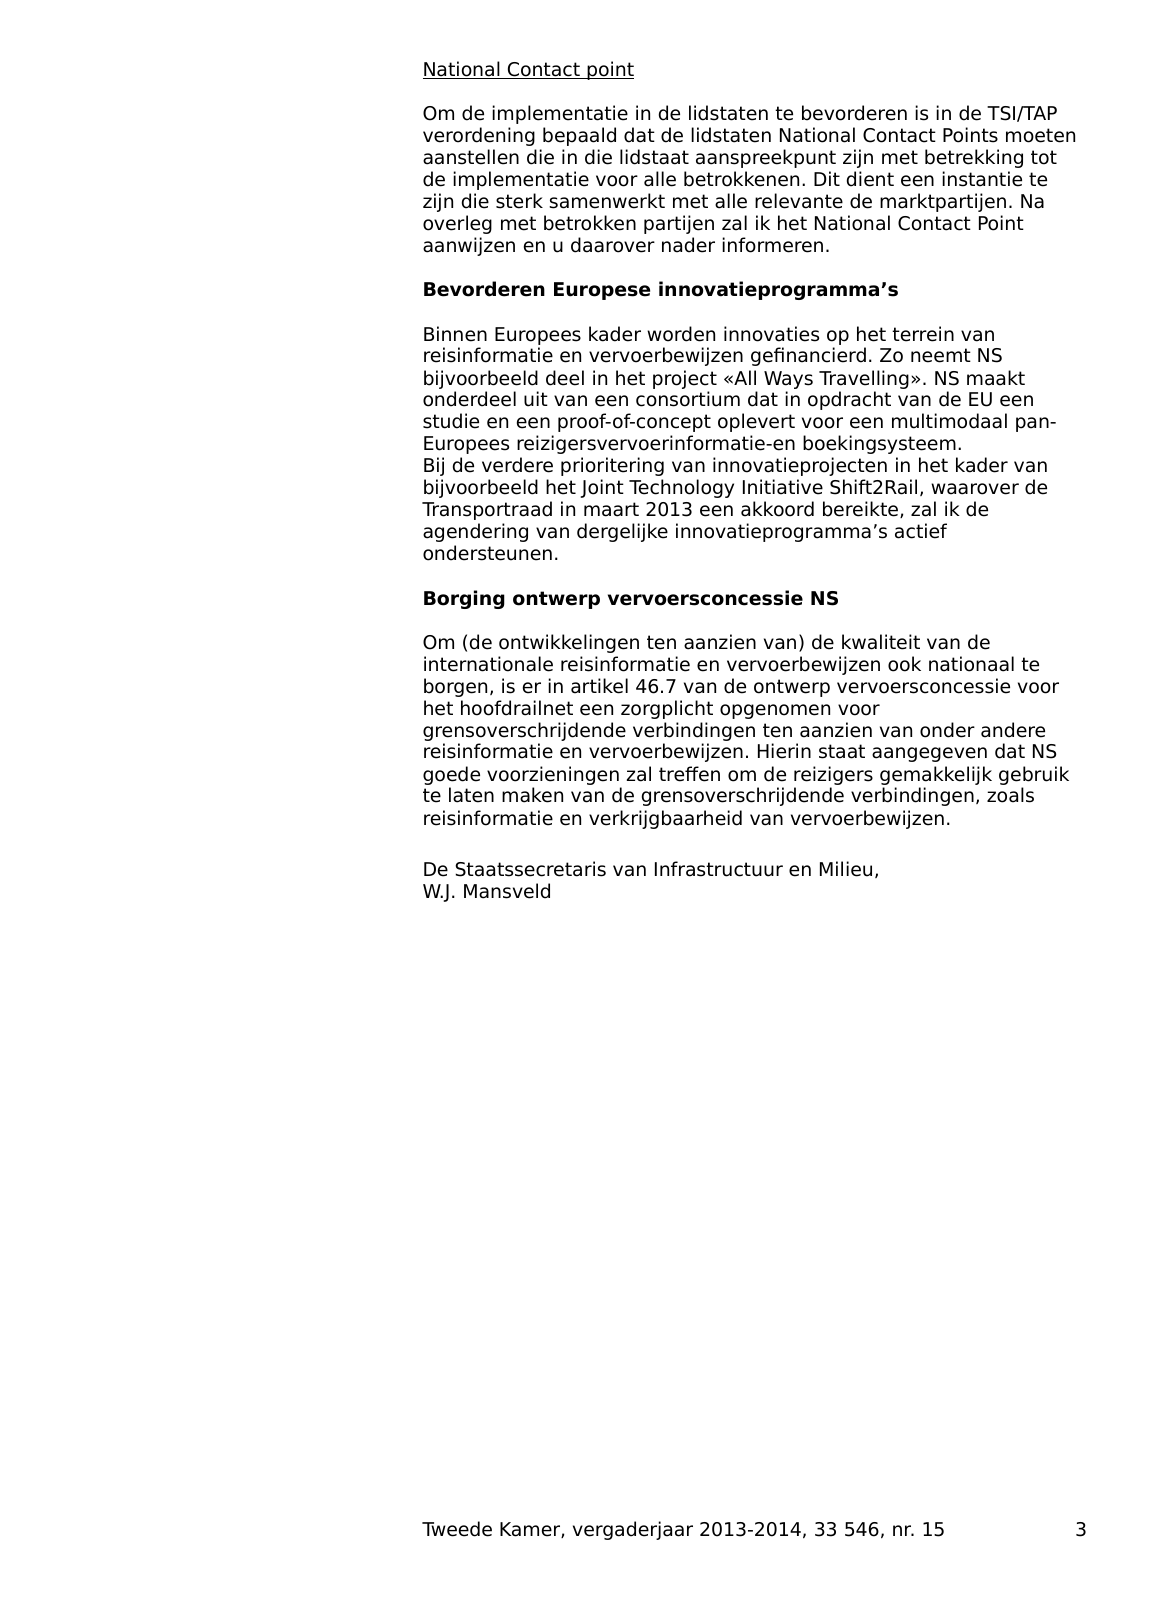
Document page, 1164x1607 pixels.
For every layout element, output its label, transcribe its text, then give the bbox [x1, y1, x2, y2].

subtitle Bevorderen Europese innovatieprogramma’s [422, 279, 1087, 301]
text Om (de ontwikkelingen ten aanzien van) de kwaliteit van de internationale reisinformatie en vervoerbewijzen ook nationaal te borgen, is er in artikel 46.7 van de ontwerp vervoersconcessie voor het hoofdrailnet een zorgplicht opgenomen voor grensoverschrijdende verbindingen ten aanzien van onder andere reisinformatie en vervoerbewijzen. Hierin staat aangegeven dat NS goede voorzieningen zal treffen om de reizigers gemakkelijk gebruik te laten maken van de grensoverschrijdende verbindingen, zoals reisinformatie en verkrijgbaarheid van vervoerbewijzen. [422, 632, 1087, 829]
text Bij de verdere prioritering van innovatieprojecten in het kader van bijvoorbeeld het Joint Technology Initiative Shift2Rail, waarover de Transportraad in maart 2013 een akkoord bereikte, zal ik de agendering van dergelijke innovatieprogramma’s actief ondersteunen. [422, 455, 1087, 565]
text Om de implementatie in de lidstaten te bevorderen is in de TSI/TAP verordening bepaald dat de lidstaten National Contact Points moeten aanstellen die in die lidstaat aanspreekpunt zijn met betrekking tot de implementatie voor alle betrokkenen. Dit dient een instantie te zijn die sterk samenwerkt met alle relevante de marktpartijen. Na overleg met betrokken partijen zal ik het National Contact Point aanwijzen en u daarover nader informeren. [422, 103, 1087, 257]
text De Staatssecretaris van Infrastructuur en Milieu, W.J. Mansveld [422, 859, 1087, 903]
text Binnen Europees kader worden innovaties op het terrein van reisinformatie en vervoerbewijzen gefinancierd. Zo neemt NS bijvoorbeeld deel in het project «All Ways Travelling». NS maakt onderdeel uit van een consortium dat in opdracht van de EU een studie en een proof-of-concept oplevert voor een multimodaal pan-Europees reizigersvervoerinformatie-en boekingsysteem. [422, 323, 1087, 455]
subtitle Borging ontwerp vervoersconcessie NS [422, 587, 1087, 609]
subtitle National Contact point [422, 59, 1087, 81]
